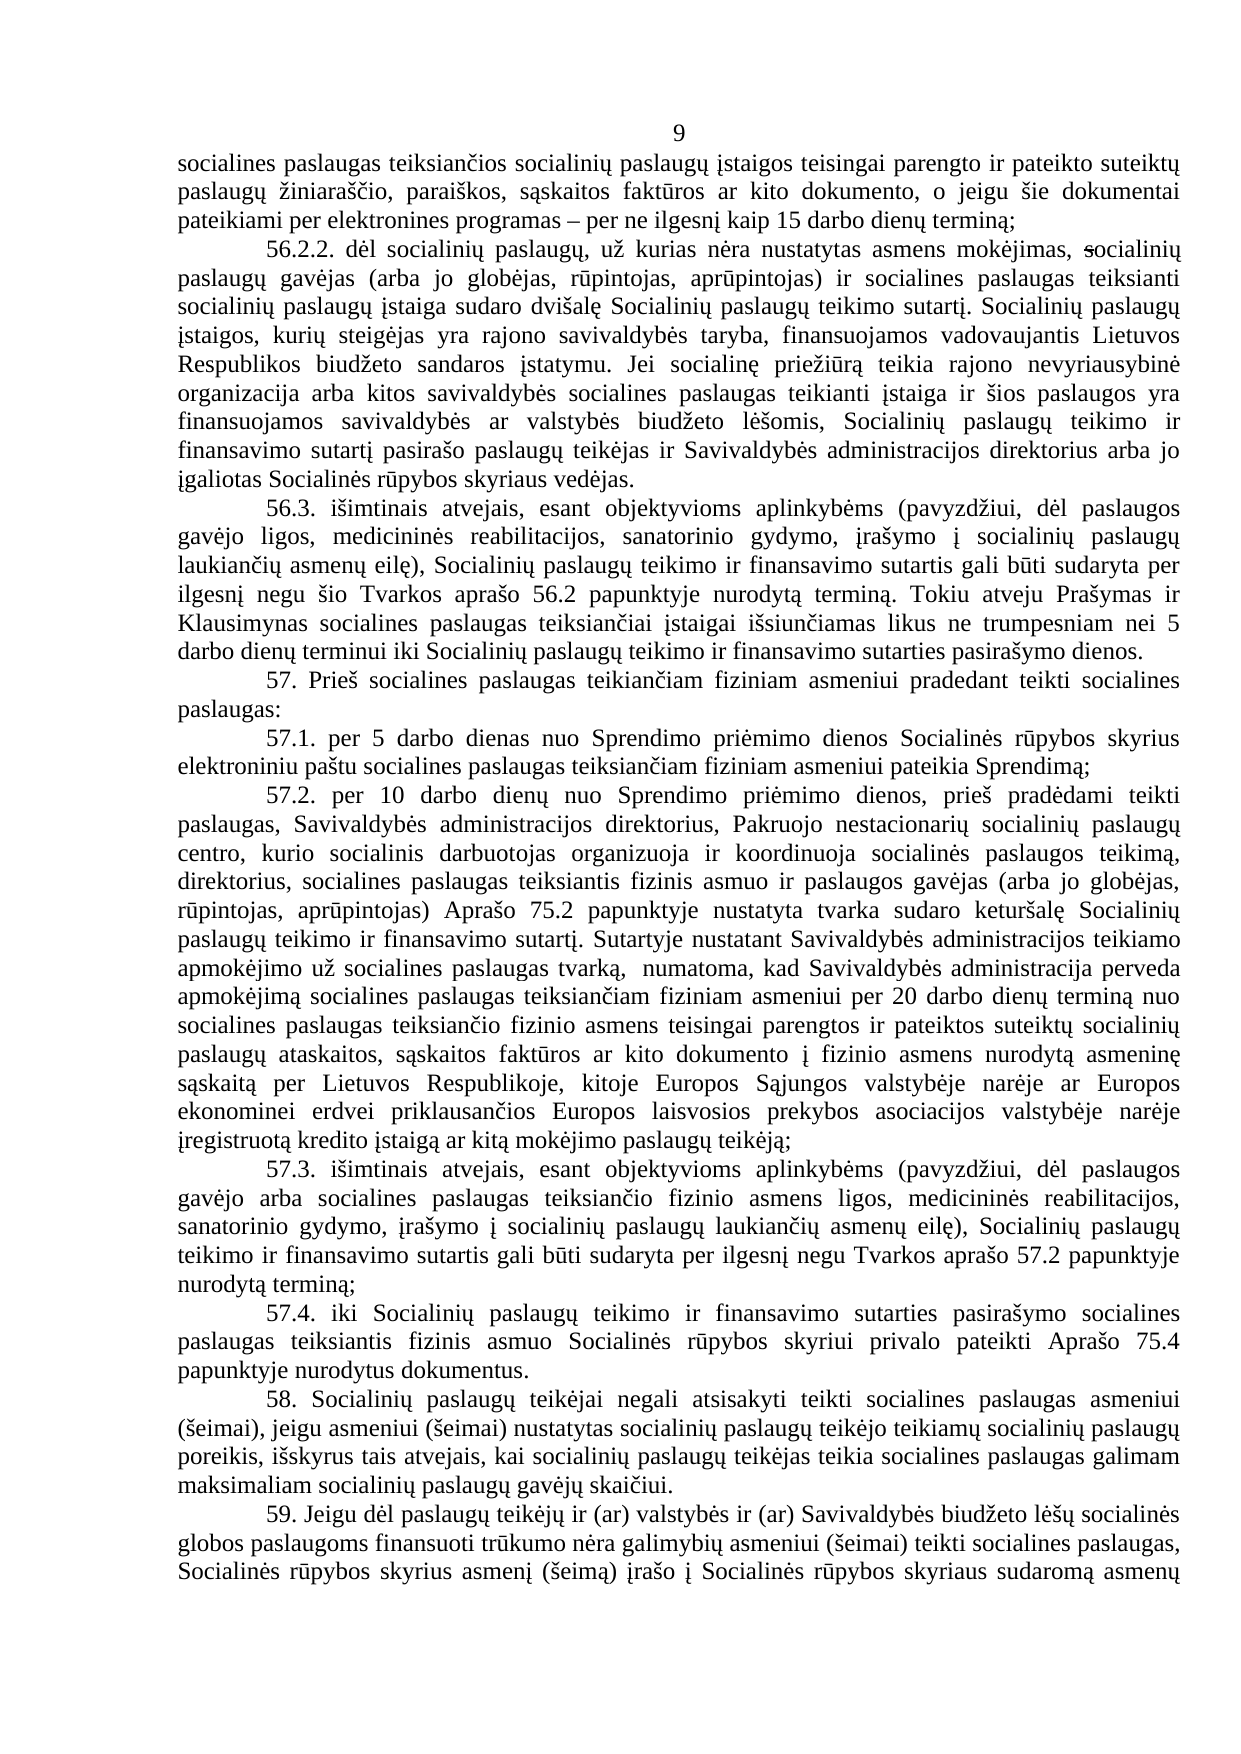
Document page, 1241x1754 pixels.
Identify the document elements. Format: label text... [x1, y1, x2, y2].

text 57.4. iki Socialinių paslaugų teikimo ir finansavimo sutarties pasirašymo socialines paslaugas teiksiantis fizinis asmuo Socialinės rūpybos skyriui privalo pateikti Aprašo 75.4 papunktyje nurodytus dokumentus. [177, 1298, 1181, 1384]
text 57.3. išimtinais atvejais, esant objektyvioms aplinkybėms (pavyzdžiui, dėl paslaugos gavėjo arba socialines paslaugas teiksiančio fizinio asmens ligos, medicininės reabilitacijos, sanatorinio gydymo, įrašymo į socialinių paslaugų laukiančių asmenų eilę), Socialinių paslaugų teikimo ir finansavimo sutartis gali būti sudaryta per ilgesnį negu Tvarkos aprašo 57.2 papunktyje nurodytą terminą; [177, 1154, 1181, 1298]
text 59. Jeigu dėl paslaugų teikėjų ir (ar) valstybės ir (ar) Savivaldybės biudžeto lėšų socialinės globos paslaugoms finansuoti trūkumo nėra galimybių asmeniui (šeimai) teikti socialines paslaugas, Socialinės rūpybos skyrius asmenį (šeimą) įrašo į Socialinės rūpybos skyriaus sudaromą asmenų [177, 1499, 1181, 1585]
text 57. Prieš socialines paslaugas teikiančiam fiziniam asmeniui pradedant teikti socialines paslaugas: [177, 665, 1181, 723]
text 58. Socialinių paslaugų teikėjai negali atsisakyti teikti socialines paslaugas asmeniui (šeimai), jeigu asmeniui (šeimai) nustatytas socialinių paslaugų teikėjo teikiamų socialinių paslaugų poreikis, išskyrus tais atvejais, kai socialinių paslaugų teikėjas teikia socialines paslaugas galimam maksimaliam socialinių paslaugų gavėjų skaičiui. [177, 1384, 1181, 1499]
text 57.2. per 10 darbo dienų nuo Sprendimo priėmimo dienos, prieš pradėdami teikti paslaugas, Savivaldybės administracijos direktorius, Pakruojo nestacionarių socialinių paslaugų centro, kurio socialinis darbuotojas organizuoja ir koordinuoja socialinės paslaugos teikimą, direktorius, socialines paslaugas teiksiantis fizinis asmuo ir paslaugos gavėjas (arba jo globėjas, rūpintojas, aprūpintojas) Aprašo 75.2 papunktyje nustatyta tvarka sudaro keturšalę Socialinių paslaugų teikimo ir finansavimo sutartį. Sutartyje nustatant Savivaldybės administracijos teikiamo apmokėjimo už socialines paslaugas tvarką, numatoma, kad Savivaldybės administracija perveda apmokėjimą socialines paslaugas teiksiančiam fiziniam asmeniui per 20 darbo dienų terminą nuo socialines paslaugas teiksiančio fizinio asmens teisingai parengtos ir pateiktos suteiktų socialinių paslaugų ataskaitos, sąskaitos faktūros ar kito dokumento į fizinio asmens nurodytą asmeninę sąskaitą per Lietuvos Respublikoje, kitoje Europos Sąjungos valstybėje narėje ar Europos ekonominei erdvei priklausančios Europos laisvosios prekybos asociacijos valstybėje narėje įregistruotą kredito įstaigą ar kitą mokėjimo paslaugų teikėją; [177, 780, 1181, 1154]
text 56.3. išimtinais atvejais, esant objektyvioms aplinkybėms (pavyzdžiui, dėl paslaugos gavėjo ligos, medicininės reabilitacijos, sanatorinio gydymo, įrašymo į socialinių paslaugų laukiančių asmenų eilę), Socialinių paslaugų teikimo ir finansavimo sutartis gali būti sudaryta per ilgesnį negu šio Tvarkos aprašo 56.2 papunktyje nurodytą terminą. Tokiu atveju Prašymas ir Klausimynas socialines paslaugas teiksiančiai įstaigai išsiunčiamas likus ne trumpesniam nei 5 darbo dienų terminui iki Socialinių paslaugų teikimo ir finansavimo sutarties pasirašymo dienos. [177, 493, 1181, 665]
text 56.2.2. dėl socialinių paslaugų, už kurias nėra nustatytas asmens mokėjimas, socialinių paslaugų gavėjas (arba jo globėjas, rūpintojas, aprūpintojas) ir socialines paslaugas teiksianti socialinių paslaugų įstaiga sudaro dvišalę Socialinių paslaugų teikimo sutartį. Socialinių paslaugų įstaigos, kurių steigėjas yra rajono savivaldybės taryba, finansuojamos vadovaujantis Lietuvos Respublikos biudžeto sandaros įstatymu. Jei socialinę priežiūrą teikia rajono nevyriausybinė organizacija arba kitos savivaldybės socialines paslaugas teikianti įstaiga ir šios paslaugos yra finansuojamos savivaldybės ar valstybės biudžeto lėšomis, Socialinių paslaugų teikimo ir finansavimo sutartį pasirašo paslaugų teikėjas ir Savivaldybės administracijos direktorius arba jo įgaliotas Socialinės rūpybos skyriaus vedėjas. [177, 234, 1181, 493]
text socialines paslaugas teiksiančios socialinių paslaugų įstaigos teisingai parengto ir pateikto suteiktų paslaugų žiniaraščio, paraiškos, sąskaitos faktūros ar kito dokumento, o jeigu šie dokumentai pateikiami per elektronines programas – per ne ilgesnį kaip 15 darbo dienų terminą; [177, 148, 1181, 234]
text 57.1. per 5 darbo dienas nuo Sprendimo priėmimo dienos Socialinės rūpybos skyrius elektroniniu paštu socialines paslaugas teiksiančiam fiziniam asmeniui pateikia Sprendimą; [177, 723, 1181, 780]
